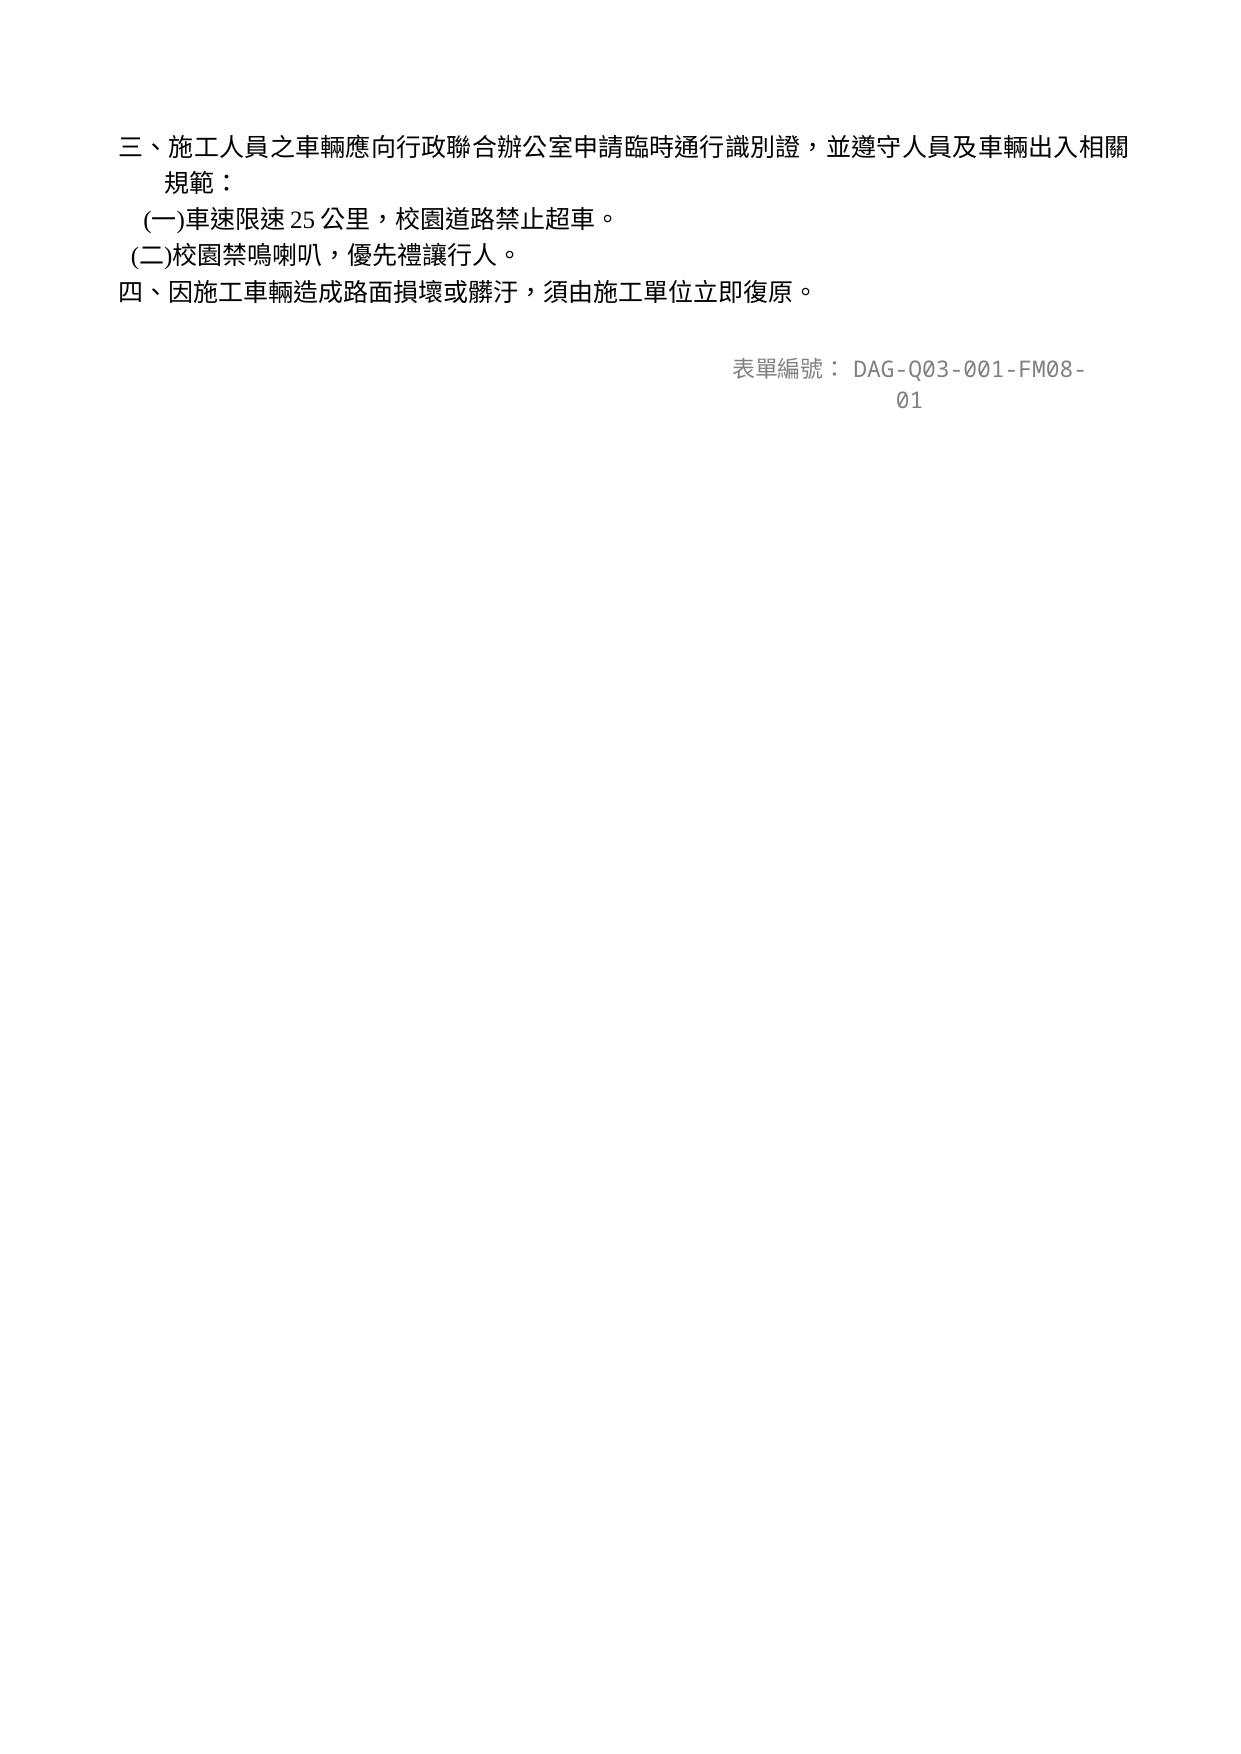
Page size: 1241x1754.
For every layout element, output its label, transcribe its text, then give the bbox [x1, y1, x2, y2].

text (二)校園禁鳴喇叭，優先禮讓行人。 [118, 236, 1131, 272]
text 四、因施工車輛造成路面損壞或髒汙，須由施工單位立即復原。 [118, 272, 1131, 308]
text (一)車速限速25公里，校園道路禁止超車。 [118, 199, 1131, 236]
text 三、施工人員之車輛應向行政聯合辦公室申請臨時通行識別證，並遵守人員及車輛出入相關規範： [118, 127, 1131, 199]
